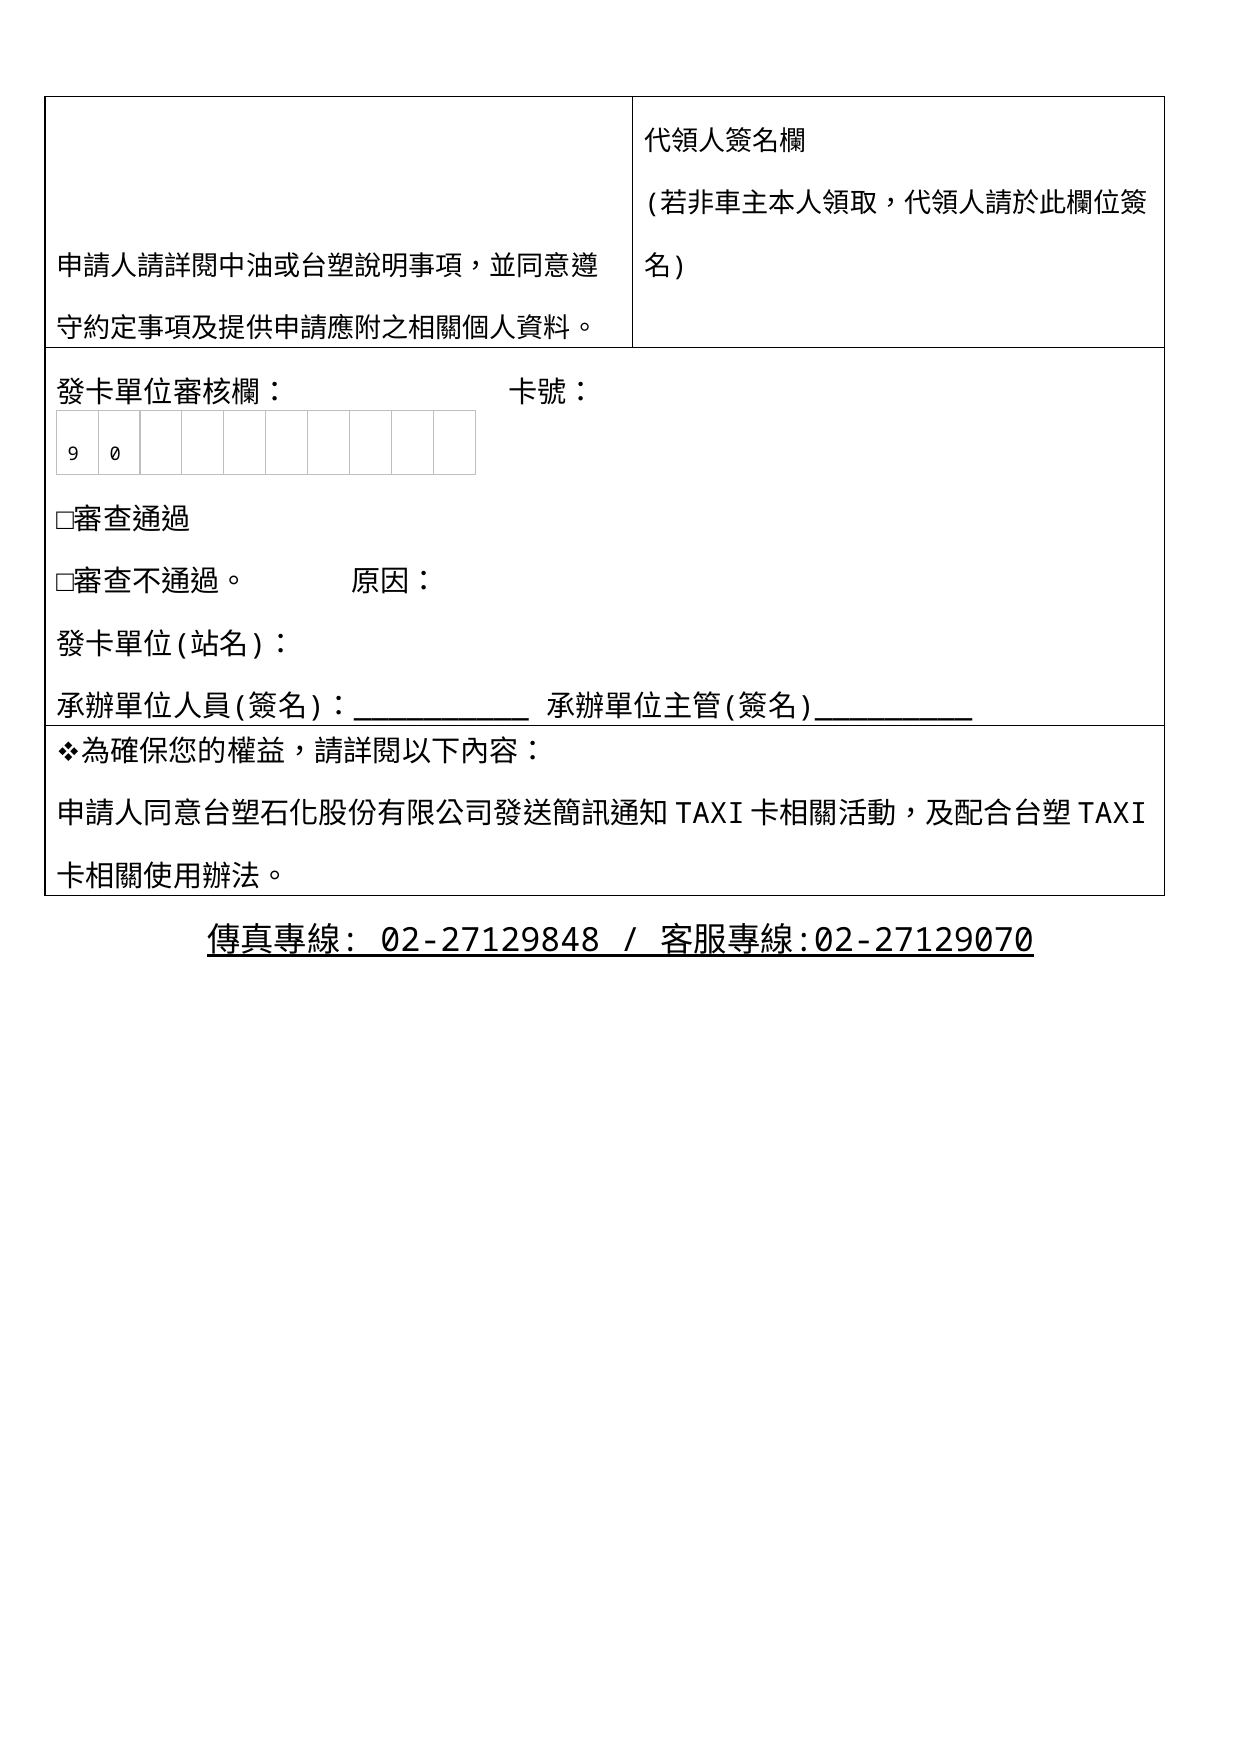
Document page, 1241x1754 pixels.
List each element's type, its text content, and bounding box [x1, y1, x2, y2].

table_header [266, 411, 307, 474]
table_header 9 [57, 411, 98, 474]
table_header [308, 411, 349, 474]
table_header [224, 411, 265, 474]
table_header [392, 411, 433, 474]
table_cell 發卡單位審核欄： 卡號： □審查通過 □審查不通過。 原因： 發卡單位(站名)： 承辦單位人員(簽名)：__________ 承辦單位主管(簽名)_________ [46, 348, 1164, 725]
table_cell 申請人請詳閱中油或台塑說明事項，並同意遵守約定事項及提供申請應附之相關個人資料。 [46, 97, 632, 347]
table_cell 為確保您的權益，請詳閱以下內容： 申請人同意台塑石化股份有限公司發送簡訊通知TAXI卡相關活動，及配合台塑TAXI卡相關使用辦法。 [46, 726, 1164, 895]
text 傳真專線: 02-27129848 / 客服專線:02-27129070 [75, 896, 1165, 958]
table_header 0 [99, 411, 139, 474]
table_header [141, 411, 181, 474]
table_cell 代領人簽名欄 (若非車主本人領取，代領人請於此欄位簽名) [633, 97, 1164, 347]
table_header [434, 411, 475, 474]
table_header [182, 411, 223, 474]
table_header [350, 411, 391, 474]
